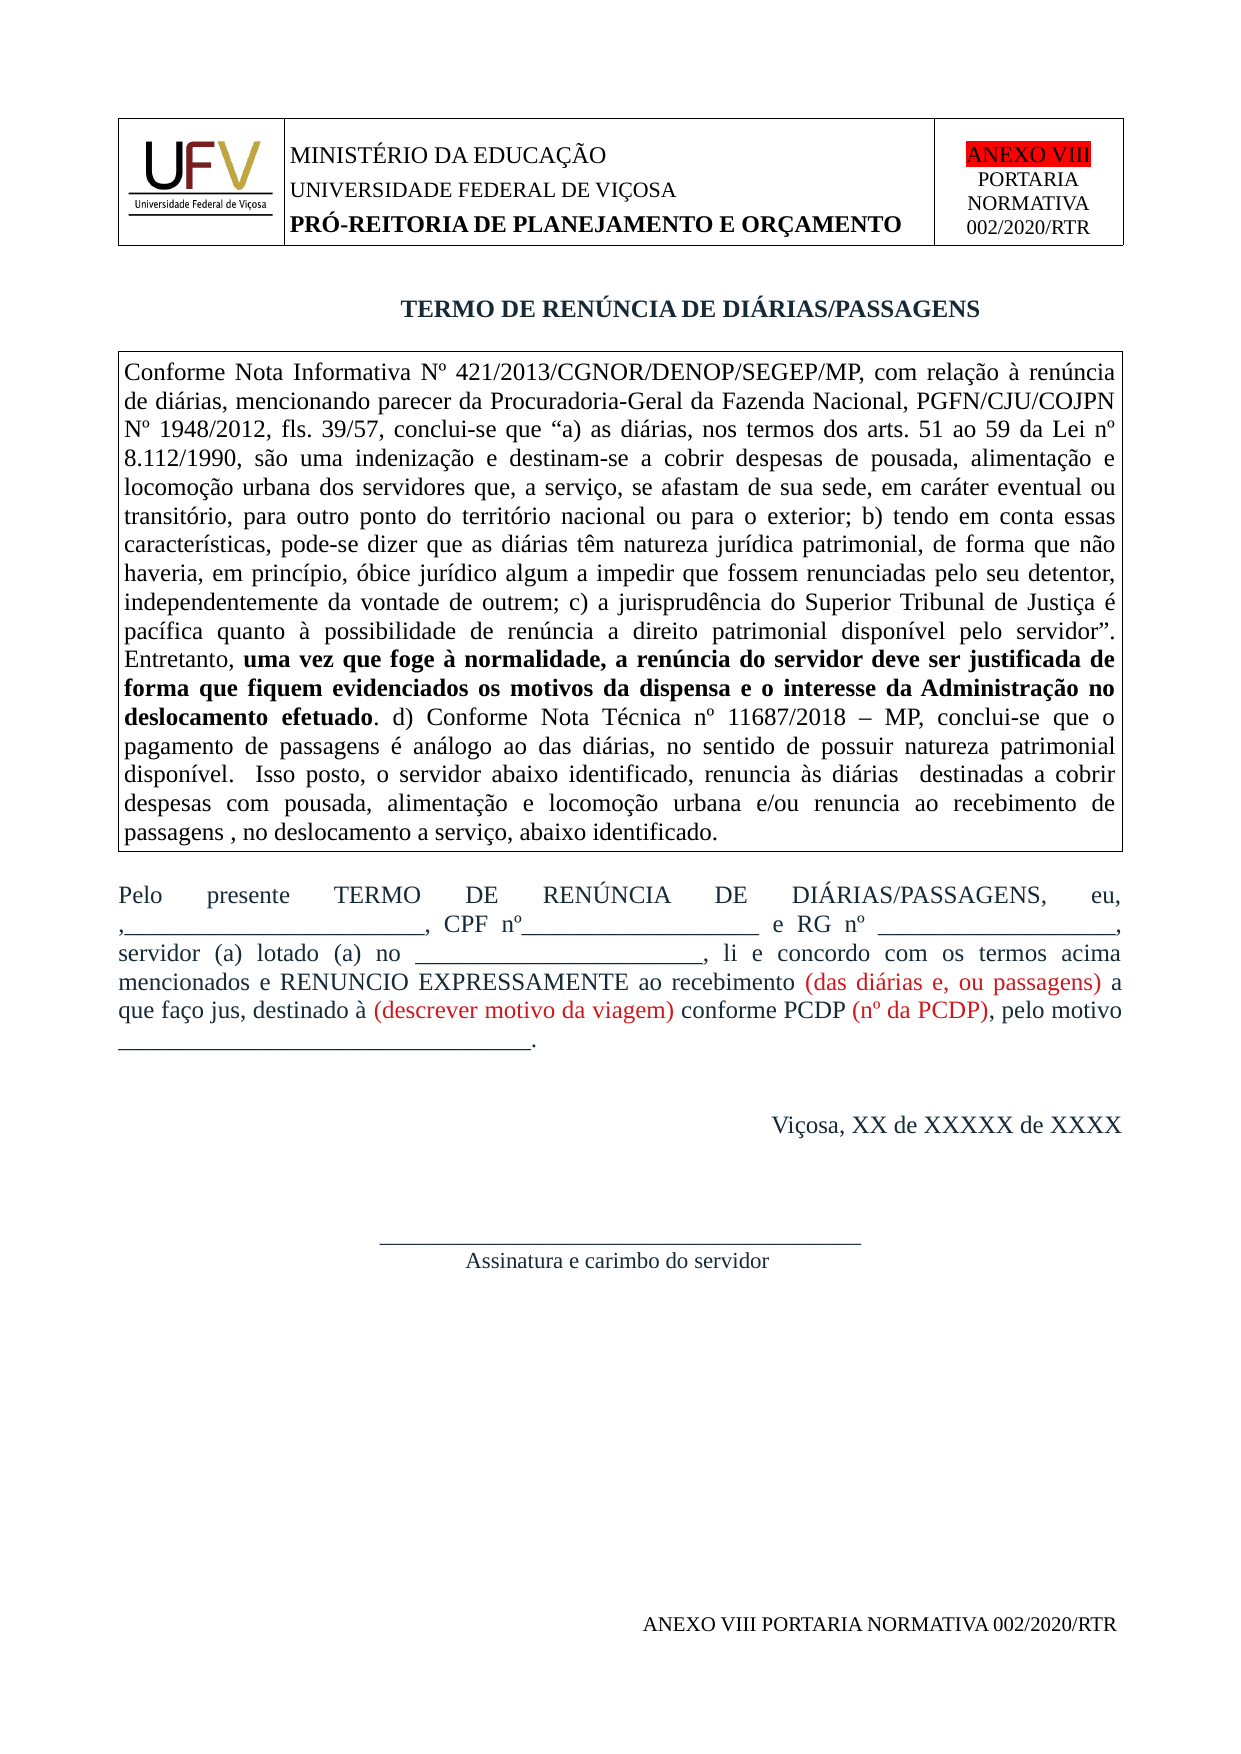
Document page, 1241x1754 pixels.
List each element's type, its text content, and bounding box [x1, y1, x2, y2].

text Assinatura e carimbo do servidor [118, 1247, 1122, 1273]
text Viçosa, XX de XXXXX de XXXX [118, 1110, 1122, 1139]
picture [128, 124, 273, 233]
text TERMO DE RENÚNCIA DE DIÁRIAS/PASSAGENS [118, 294, 1122, 322]
text Pelo presente TERMO DE RENÚNCIA DE DIÁRIAS/PASSAGENS, eu, ,________________________, CPF nº___________________ e RG nº ___________________, servidor (a) lotado (a) no _______________________, li e concordo com os termos acima mencionados e RENUNCIO EXPRESSAMENTE ao recebimento (das diárias e, ou passagens) a que faço jus, destinado à (descrever motivo da viagem) conforme PCDP (nº da PCDP), pelo motivo _________________________________. [118, 880, 1122, 1053]
table_header Conforme Nota Informativa Nº 421/2013/CGNOR/DENOP/SEGEP/MP, com relação à renúncia de diárias, mencionando parecer da Procuradoria-Geral da Fazenda Nacional, PGFN/CJU/COJPN Nº 1948/2012, fls. 39/57, conclui-se que “a) as diárias, nos termos dos arts. 51 ao 59 da Lei nº 8.112/1990, são uma indenização e destinam-se a cobrir despesas de pousada, alimentação e locomoção urbana dos servidores que, a serviço, se afastam de sua sede, em caráter eventual ou transitório, para outro ponto do território nacional ou para o exterior; b) tendo em conta essas características, pode-se dizer que as diárias têm natureza jurídica patrimonial, de forma que não haveria, em princípio, óbice jurídico algum a impedir que fossem renunciadas pelo seu detentor, independentemente da vontade de outrem; c) a jurisprudência do Superior Tribunal de Justiça é pacífica quanto à possibilidade de renúncia a direito patrimonial disponível pelo servidor”. Entretanto, uma vez que foge à normalidade, a renúncia do servidor deve ser justificada de forma que fiquem evidenciados os motivos da dispensa e o interesse da Administração no deslocamento efetuado. d) Conforme Nota Técnica nº 11687/2018 – MP, conclui-se que o pagamento de passagens é análogo ao das diárias, no sentido de possuir natureza patrimonial disponível. Isso posto, o servidor abaixo identificado, renuncia às diárias destinadas a cobrir despesas com pousada, alimentação e locomoção urbana e/ou renuncia ao recebimento de passagens , no deslocamento a serviço, abaixo identificado. [119, 352, 1122, 851]
text __________________________________________ [118, 1221, 1122, 1247]
